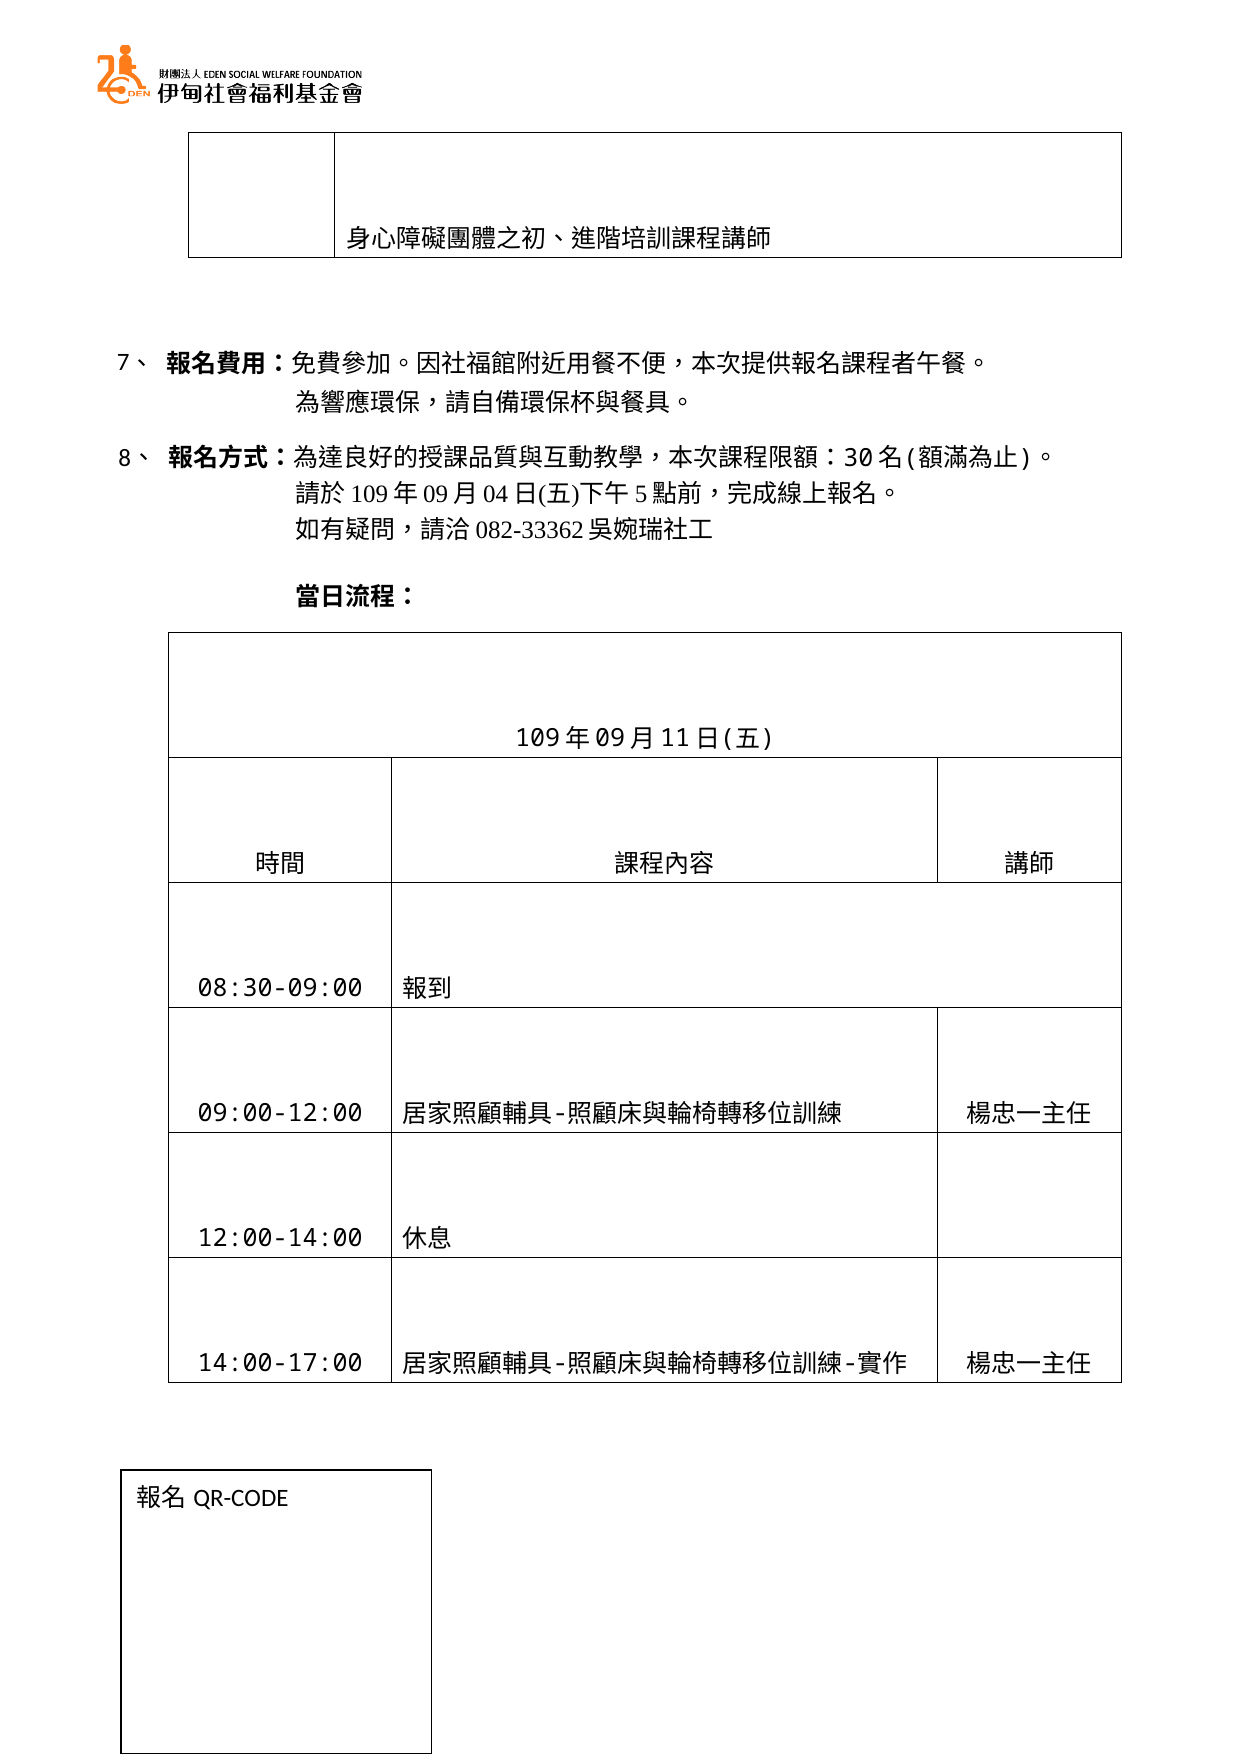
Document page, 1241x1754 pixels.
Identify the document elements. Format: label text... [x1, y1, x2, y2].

table_cell 楊忠一主任 [938, 1258, 1121, 1382]
table_cell [938, 1133, 1121, 1257]
text 當日流程： [295, 577, 1122, 613]
table_cell 12:00-14:00 [169, 1133, 391, 1257]
table_cell [189, 133, 334, 257]
picture [97, 45, 362, 104]
list 報名費用：免費參加。因社福館附近用餐不便，本次提供報名課程者午餐。 [117, 320, 1122, 382]
table_header 109年09月11日(五) [169, 633, 1121, 757]
table_cell 課程內容 [392, 758, 937, 882]
text 為響應環保，請自備環保杯與餐具。 [295, 382, 1122, 418]
table_cell 09:00-12:00 [169, 1008, 391, 1132]
table_cell 講師 [938, 758, 1121, 882]
table_cell 楊忠一主任 [938, 1008, 1121, 1132]
table_cell 時間 [169, 758, 391, 882]
table_cell 報到 [392, 883, 1121, 1007]
table_cell 14:00-17:00 [169, 1258, 391, 1382]
table_cell 居家照顧輔具-照顧床與輪椅轉移位訓練-實作 [392, 1258, 937, 1382]
text 如有疑問，請洽082-33362吳婉瑞社工 [295, 510, 1122, 577]
list 報名方式：為達良好的授課品質與互動教學，本次課程限額：30名(額滿為止)。 [118, 437, 1122, 473]
text 請於109年09月04日(五)下午5點前，完成線上報名。 [295, 473, 1122, 510]
table_cell 身心障礙團體之初、進階培訓課程講師 [335, 133, 1121, 257]
table_cell 居家照顧輔具-照顧床與輪椅轉移位訓練 [392, 1008, 937, 1132]
table_cell 休息 [392, 1133, 937, 1257]
table_cell 08:30-09:00 [169, 883, 391, 1007]
